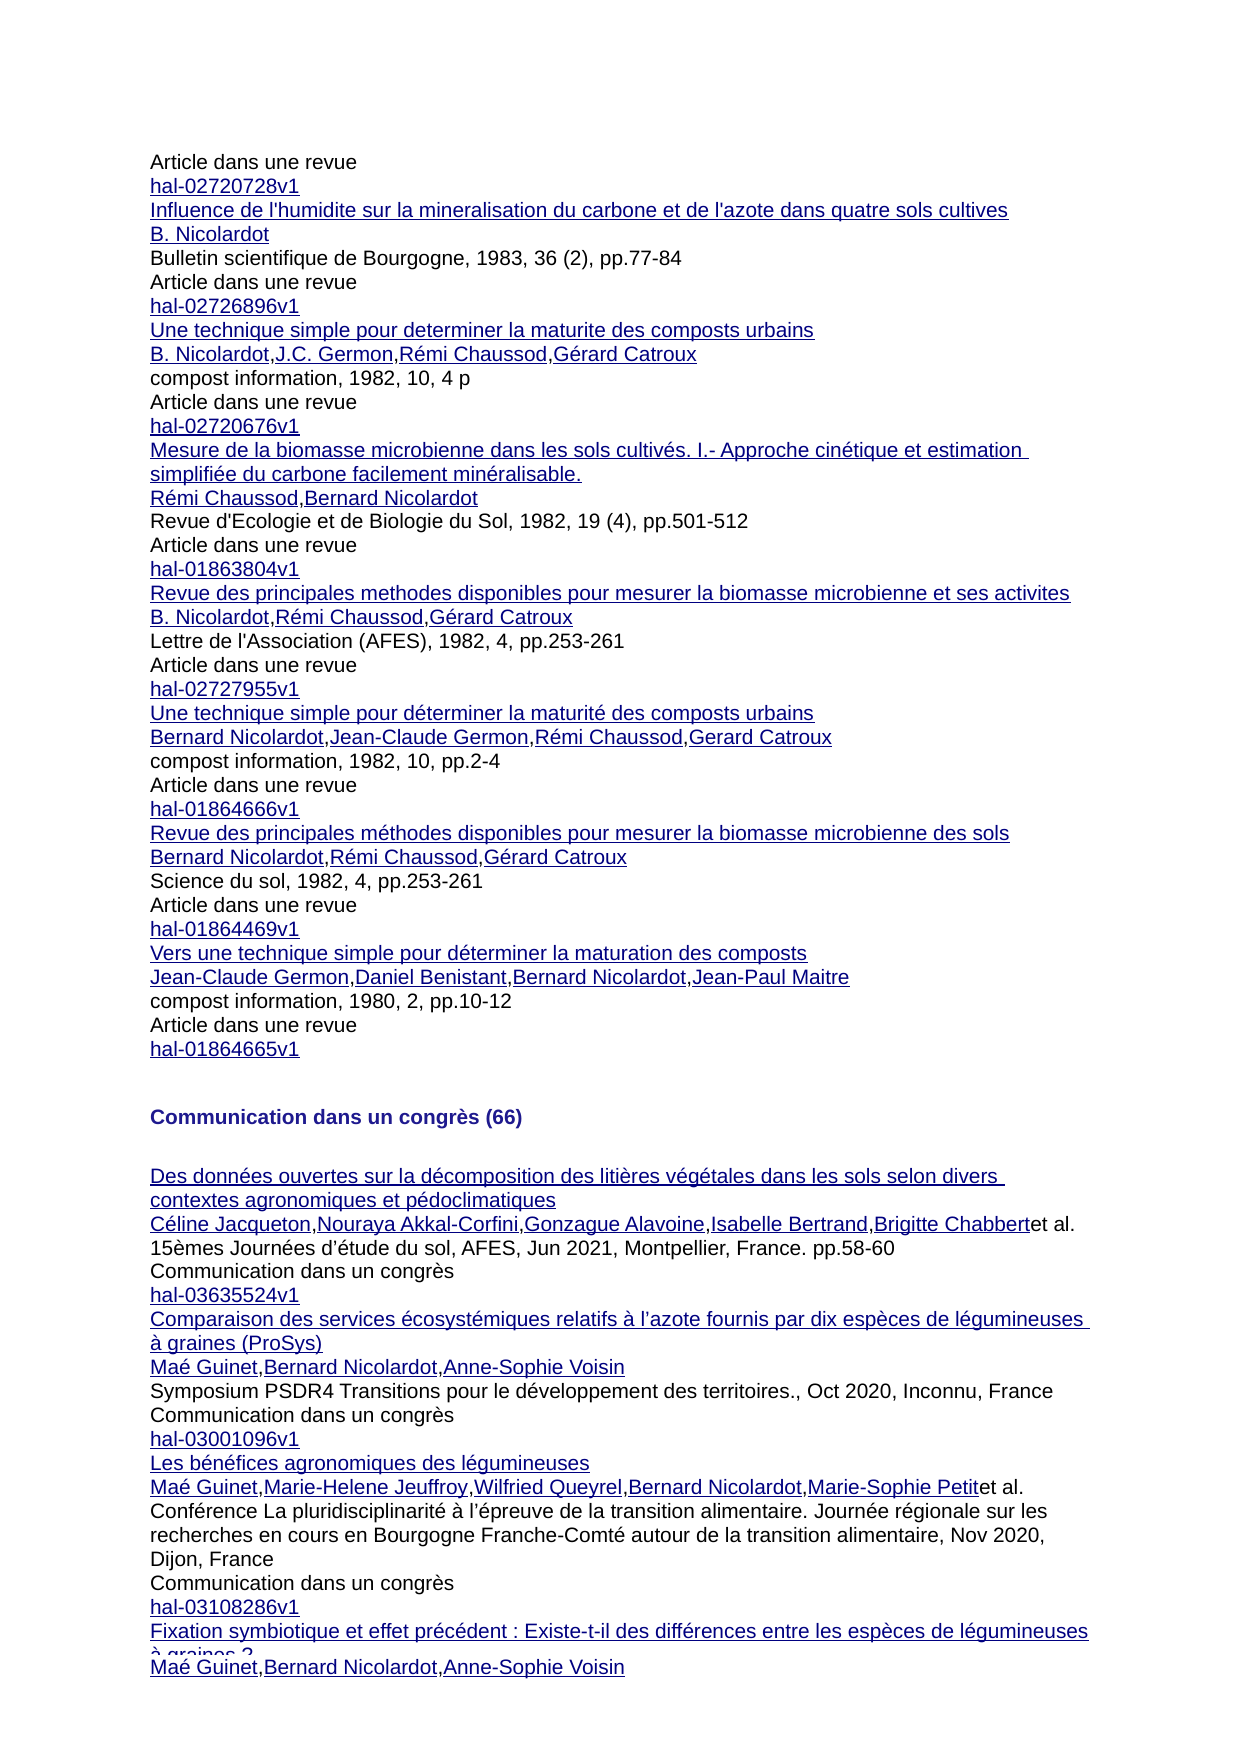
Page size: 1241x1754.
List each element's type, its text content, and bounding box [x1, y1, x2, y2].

table_header Des données ouvertes sur la décomposition des litières végétales dans les sols selon divers contextes agronomiques et pédoclimatiques Céline Jacqueton,Nouraya Akkal-Corfini,Gonzague Alavoine,Isabelle Bertrand,Brigitte Chabbertet al. 15èmes Journées d’étude du sol, AFES, Jun 2021, Montpellier, France. pp.58-60 Communication dans un congrès hal-03635524v1 [150, 1164, 1090, 1307]
table_cell Vers une technique simple pour déterminer la maturation des composts Jean-Claude Germon,Daniel Benistant,Bernard Nicolardot,Jean-Paul Maitre compost information, 1980, 2, pp.10-12 Article dans une revue hal-01864665v1 [150, 941, 1090, 1060]
table_cell Revue des principales methodes disponibles pour mesurer la biomasse microbienne et ses activites B. Nicolardot,Rémi Chaussod,Gérard Catroux Lettre de l'Association (AFES), 1982, 4, pp.253-261 Article dans une revue hal-02727955v1 [150, 581, 1090, 701]
table_cell Mesure de la biomasse microbienne dans les sols cultivés. I.- Approche cinétique et estimation simplifiée du carbone facilement minéralisable. Rémi Chaussod,Bernard Nicolardot Revue d'Ecologie et de Biologie du Sol, 1982, 19 (4), pp.501-512 Article dans une revue hal-01863804v1 [150, 438, 1090, 581]
table_cell Influence de l'humidite sur la mineralisation du carbone et de l'azote dans quatre sols cultives B. Nicolardot Bulletin scientifique de Bourgogne, 1983, 36 (2), pp.77-84 Article dans une revue hal-02726896v1 [150, 198, 1090, 318]
table_cell Article dans une revue hal-02720728v1 [150, 150, 1090, 198]
table_cell Fixation symbiotique et effet précédent : Existe-t-il des différences entre les espèces de légumineuses à graines ? Maé Guinet,Bernard Nicolardot,Anne-Sophie Voisin [150, 1619, 1090, 1679]
table_cell Comparaison des services écosystémiques relatifs à l’azote fournis par dix espèces de légumineuses [150, 1307, 1090, 1328]
table_cell Une technique simple pour determiner la maturite des composts urbains B. Nicolardot,J.C. Germon,Rémi Chaussod,Gérard Catroux compost information, 1982, 10, 4 p Article dans une revue hal-02720676v1 [150, 318, 1090, 437]
table_cell à graines (ProSys) Maé Guinet,Bernard Nicolardot,Anne-Sophie Voisin Symposium PSDR4 Transitions pour le développement des territoires., Oct 2020, Inconnu, France Communication dans un congrès hal-03001096v1 [150, 1329, 1090, 1451]
table_cell Revue des principales méthodes disponibles pour mesurer la biomasse microbienne des sols Bernard Nicolardot,Rémi Chaussod,Gérard Catroux Science du sol, 1982, 4, pp.253-261 Article dans une revue hal-01864469v1 [150, 821, 1090, 941]
table_cell Une technique simple pour déterminer la maturité des composts urbains Bernard Nicolardot,Jean-Claude Germon,Rémi Chaussod,Gerard Catroux compost information, 1982, 10, pp.2-4 Article dans une revue hal-01864666v1 [150, 701, 1090, 821]
table_cell Les bénéfices agronomiques des légumineuses Maé Guinet,Marie-Helene Jeuffroy,Wilfried Queyrel,Bernard Nicolardot,Marie-Sophie Petitet al. Conférence La pluridisciplinarité à l’épreuve de la transition alimentaire. Journée régionale sur les recherches en cours en Bourgogne Franche-Comté autour de la transition alimentaire, Nov 2020, Dijon, France Communication dans un congrès hal-03108286v1 [150, 1451, 1090, 1619]
subtitle Communication dans un congrès (66) [150, 1105, 1090, 1129]
